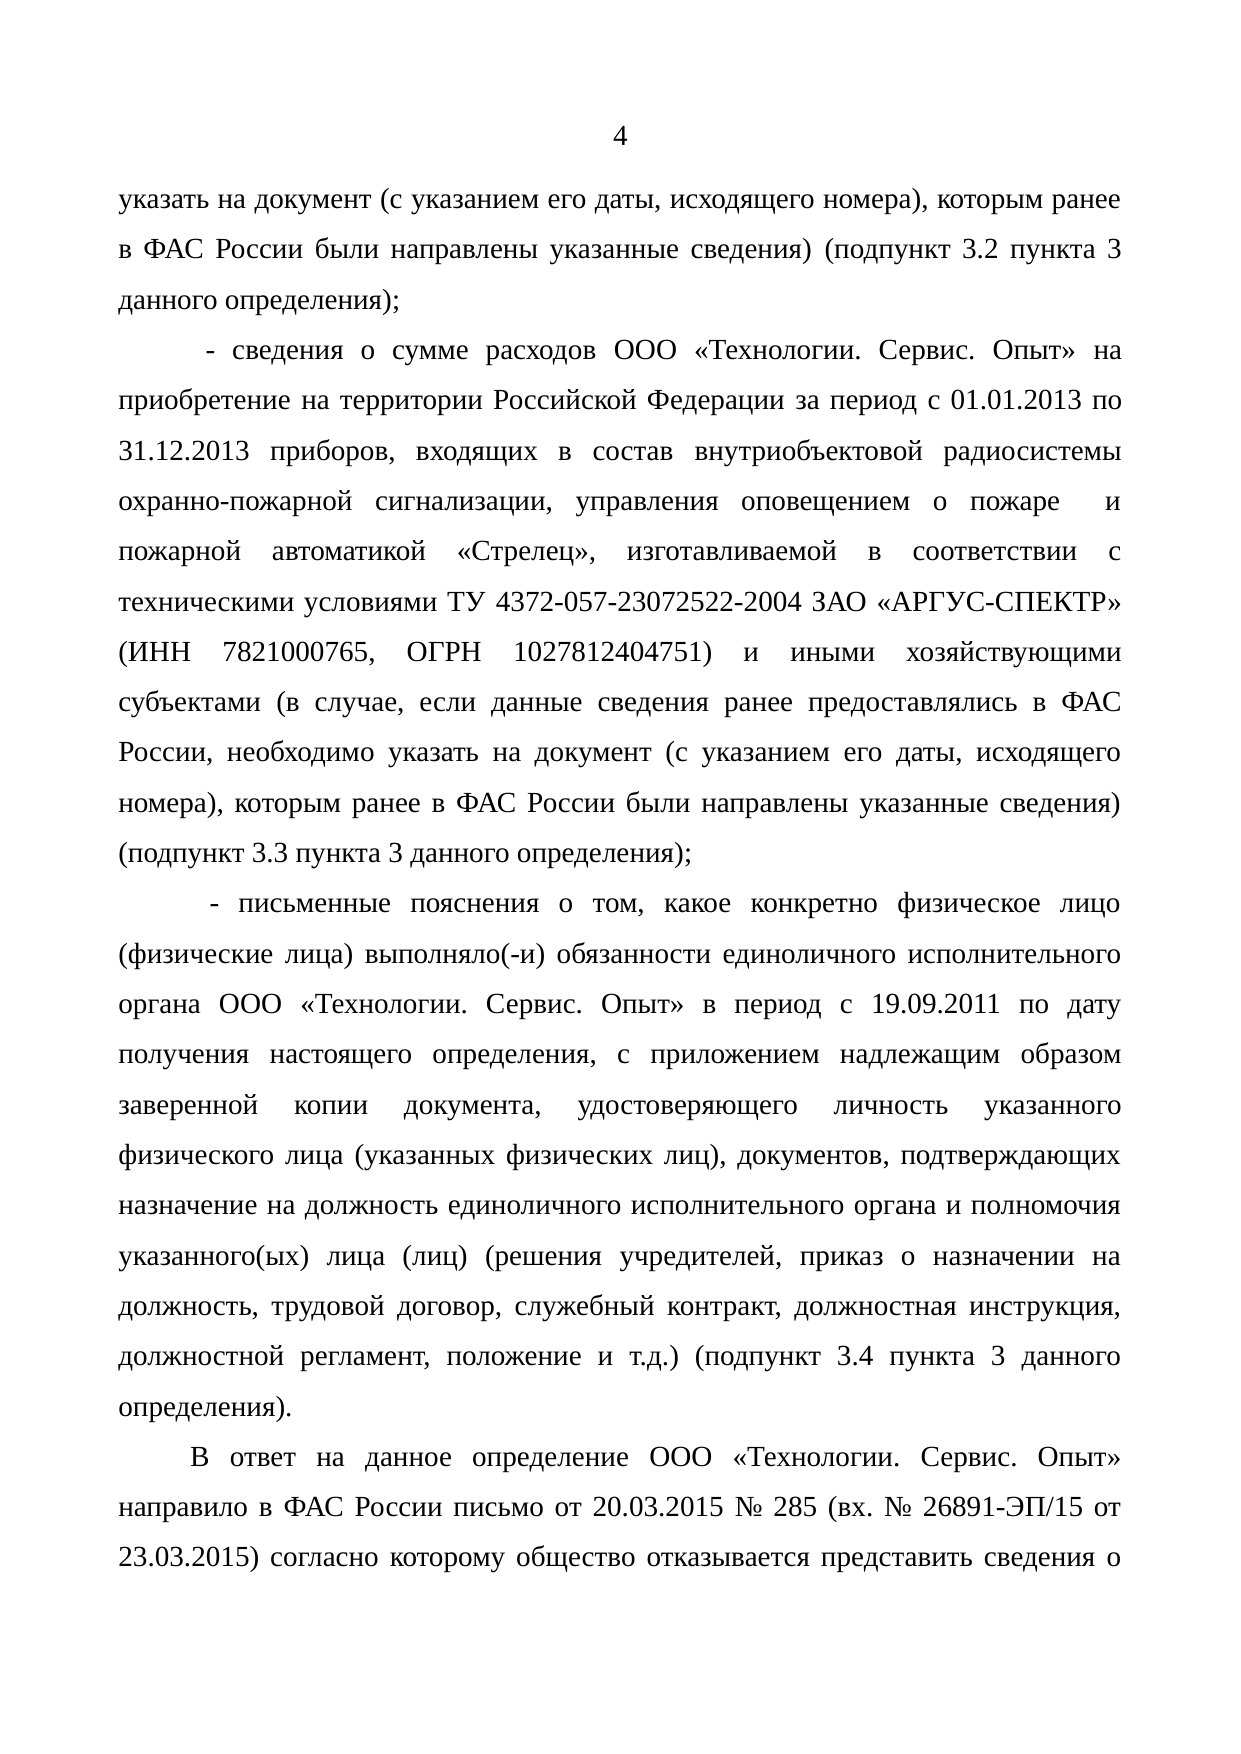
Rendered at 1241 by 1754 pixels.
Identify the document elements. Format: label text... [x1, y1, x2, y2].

text - письменные пояснения о том, какое конкретно физическое лицо (физические лица) выполняло(-и) обязанности единоличного исполнительного органа ООО «Технологии. Сервис. Опыт» в период с 19.09.2011 по дату получения настоящего определения, с приложением надлежащим образом заверенной копии документа, удостоверяющего личность указанного физического лица (указанных физических лиц), документов, подтверждающих назначение на должность единоличного исполнительного органа и полномочия указанного(ых) лица (лиц) (решения учредителей, приказ о назначении на должность, трудовой договор, служебный контракт, должностная инструкция, должностной регламент, положение и т.д.) (подпункт 3.4 пункта 3 данного определения). [118, 886, 1122, 1422]
text - сведения о сумме расходов ООО «Технологии. Сервис. Опыт» на приобретение на территории Российской Федерации за период с 01.01.2013 по 31.12.2013 приборов, входящих в состав внутриобъектовой радиосистемы охранно-пожарной сигнализации, управления оповещением о пожаре и пожарной автоматикой «Стрелец», изготавливаемой в соответствии с техническими условиями ТУ 4372-057-23072522-2004 ЗАО «АРГУС-СПЕКТР» (ИНН 7821000765, ОГРН 1027812404751) и иными хозяйствующими субъектами (в случае, если данные сведения ранее предоставлялись в ФАС России, необходимо указать на документ (с указанием его даты, исходящего номера), которым ранее в ФАС России были направлены указанные сведения) (подпункт 3.3 пункта 3 данного определения); [118, 332, 1122, 869]
text указать на документ (с указанием его даты, исходящего номера), которым ранее в ФАС России были направлены указанные сведения) (подпункт 3.2 пункта 3 данного определения); [118, 181, 1122, 315]
text В ответ на данное определение ООО «Технологии. Сервис. Опыт» направило в ФАС России письмо от 20.03.2015 № 285 (вх. № 26891-ЭП/15 от 23.03.2015) согласно которому общество отказывается представить сведения о [118, 1439, 1122, 1573]
